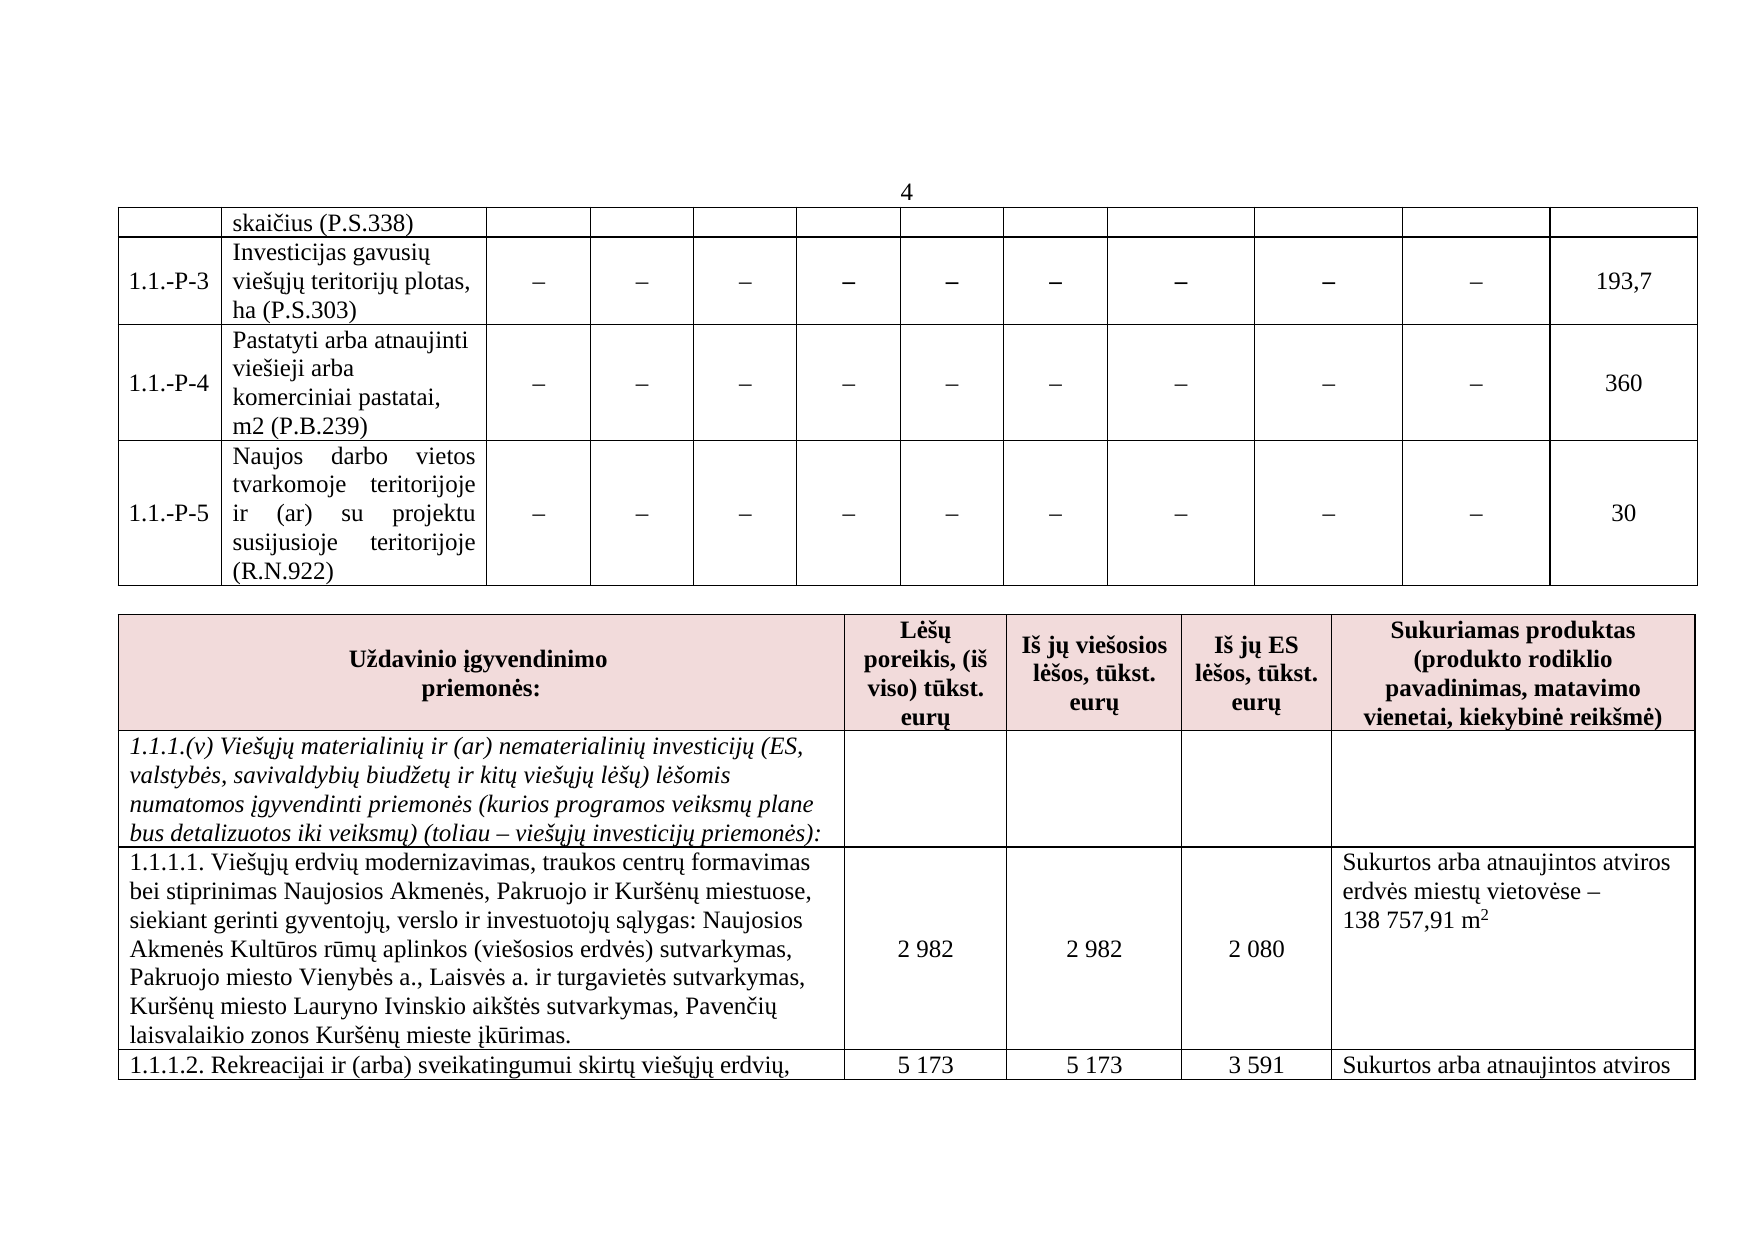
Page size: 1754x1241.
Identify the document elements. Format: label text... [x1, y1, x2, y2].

table_cell [487, 208, 590, 236]
table_cell – [487, 325, 590, 440]
table_cell 1.1.1.2. Rekreacijai ir (arba) sveikatingumui skirtų viešųjų erdvių, [119, 1050, 844, 1078]
table_cell – [591, 441, 693, 584]
table_cell – [487, 441, 590, 584]
table_cell – [901, 441, 1003, 584]
table_cell [591, 208, 693, 236]
table_header Lėšų poreikis, (iš viso) tūkst. eurų [845, 615, 1006, 730]
table_cell 2 982 [1007, 848, 1181, 1049]
table_cell – [1403, 441, 1549, 584]
table_cell 2 982 [845, 848, 1006, 1049]
table_cell – [1004, 325, 1107, 440]
table_cell – [591, 238, 693, 324]
table_cell [797, 208, 900, 236]
table_cell 5 173 [845, 1050, 1006, 1078]
table_cell – [1255, 238, 1402, 324]
table_header Iš jų viešosios lėšos, tūkst. eurų [1007, 615, 1181, 730]
table_cell 1.1.-P-5 [119, 441, 221, 584]
table_cell – [487, 238, 590, 324]
table_cell – [1108, 325, 1254, 440]
table_cell – [1004, 238, 1107, 324]
table_cell – [1108, 441, 1254, 584]
table_cell 193,7 [1551, 238, 1697, 324]
table_cell 3 591 [1182, 1050, 1331, 1078]
table_cell 5 173 [1007, 1050, 1181, 1078]
table_cell – [1004, 441, 1107, 584]
table_cell [845, 731, 1006, 846]
table_cell [1332, 731, 1694, 846]
table_cell [901, 208, 1003, 236]
table_cell 30 [1551, 441, 1697, 584]
table_cell skaičius (P.S.338) [222, 208, 486, 236]
table_cell 2 080 [1182, 848, 1331, 1049]
table_cell – [1403, 325, 1549, 440]
table_cell – [1403, 238, 1549, 324]
table_cell – [694, 238, 796, 324]
table_cell 1.1.-P-3 [119, 238, 221, 324]
table_cell 1.1.-P-4 [119, 325, 221, 440]
table_cell 1.1.1.1. Viešųjų erdvių modernizavimas, traukos centrų formavimas bei stiprinimas Naujosios Akmenės, Pakruojo ir Kuršėnų miestuose, siekiant gerinti gyventojų, verslo ir investuotojų sąlygas: Naujosios Akmenės Kultūros rūmų aplinkos (viešosios erdvės) sutvarkymas, Pakruojo miesto Vienybės a., Laisvės a. ir turgavietės sutvarkymas, Kuršėnų miesto Lauryno Ivinskio aikštės sutvarkymas, Pavenčių laisvalaikio zonos Kuršėnų mieste įkūrimas. [119, 848, 844, 1049]
table_cell [1551, 208, 1697, 236]
table_cell Investicijas gavusių viešųjų teritorijų plotas, ha (P.S.303) [222, 238, 486, 324]
table_cell – [797, 238, 900, 324]
table_cell [1182, 731, 1331, 846]
table_cell Sukurtos arba atnaujintos atviros [1332, 1050, 1694, 1078]
table_cell Naujos darbo vietos tvarkomoje teritorijoje ir (ar) su projektu susijusioje teritorijoje (R.N.922) [222, 441, 486, 584]
table_cell 360 [1551, 325, 1697, 440]
table_cell – [797, 441, 900, 584]
table_cell [1007, 731, 1181, 846]
table_cell – [901, 238, 1003, 324]
table_cell [1255, 208, 1402, 236]
table_cell – [1255, 441, 1402, 584]
table_cell [1108, 208, 1254, 236]
table_cell – [694, 441, 796, 584]
table_header Sukuriamas produktas (produkto rodiklio pavadinimas, matavimo vienetai, kiekybinė reikšmė) [1332, 615, 1694, 730]
table_cell Pastatyti arba atnaujinti viešieji arba komerciniai pastatai, m2 (P.B.239) [222, 325, 486, 440]
table_cell [694, 208, 796, 236]
table_cell – [1108, 238, 1254, 324]
table_header Iš jų ES lėšos, tūkst. eurų [1182, 615, 1331, 730]
table_cell – [1255, 325, 1402, 440]
table_cell – [694, 325, 796, 440]
table_cell 1.1.1.(v) Viešųjų materialinių ir (ar) nematerialinių investicijų (ES, valstybės, savivaldybių biudžetų ir kitų viešųjų lėšų) lėšomis numatomos įgyvendinti priemonės (kurios programos veiksmų plane bus detalizuotos iki veiksmų) (toliau – viešųjų investicijų priemonės): [119, 731, 844, 846]
table_cell – [797, 325, 900, 440]
table_cell – [901, 325, 1003, 440]
table_cell [1004, 208, 1107, 236]
table_cell [1403, 208, 1549, 236]
table_header Uždavinio įgyvendinimo priemonės: [119, 615, 844, 730]
table_cell [119, 208, 221, 236]
table_cell Sukurtos arba atnaujintos atviros erdvės miestų vietovėse – 138 757,91 m2 [1332, 848, 1694, 1049]
table_cell – [591, 325, 693, 440]
